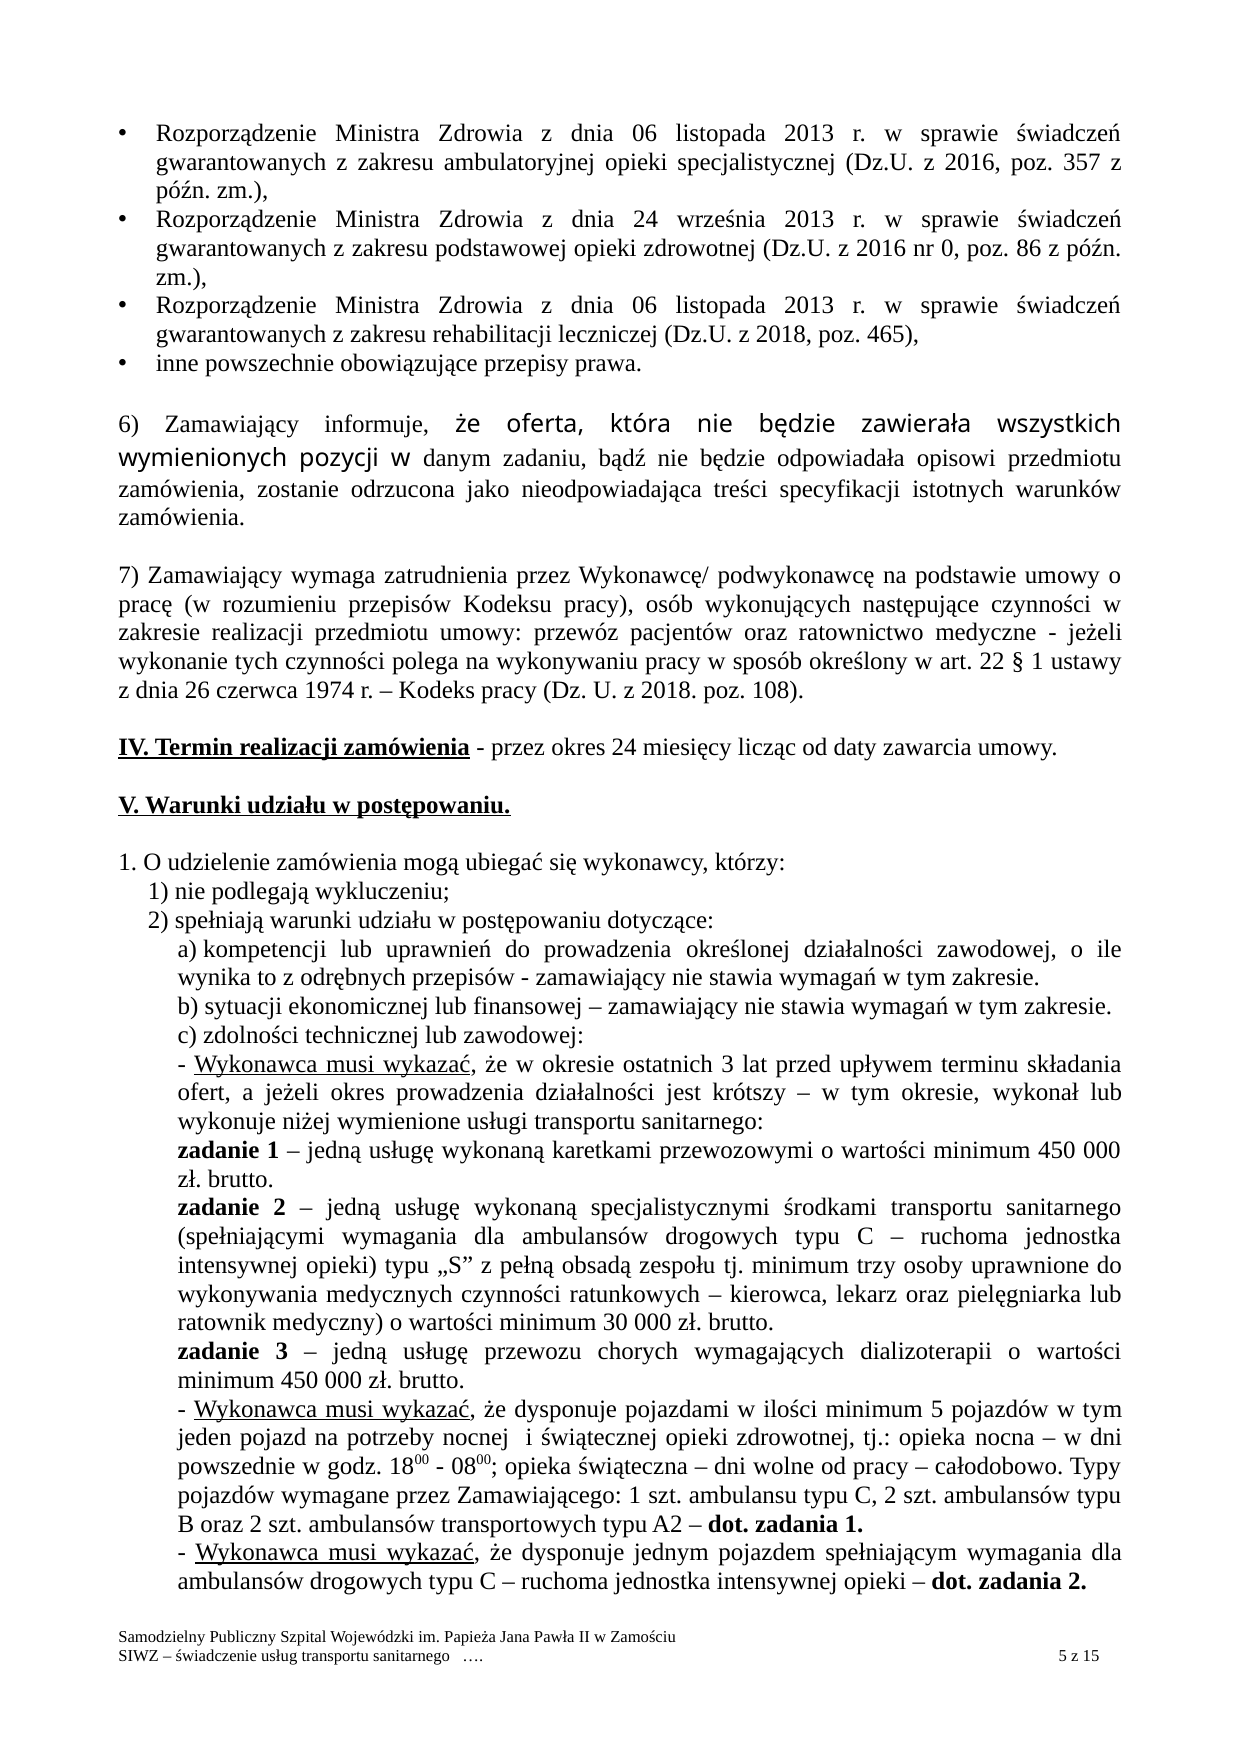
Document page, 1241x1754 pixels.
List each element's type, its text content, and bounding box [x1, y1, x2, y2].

list - Wykonawca musi wykazać, że w okresie ostatnich 3 lat przed upływem terminu składania ofert, a jeżeli okres prowadzenia działalności jest krótszy – w tym okresie, wykonał lub wykonuje niżej wymienione usługi transportu sanitarnego: [177, 1049, 1122, 1135]
list 2) spełniają warunki udziału w postępowaniu dotyczące: [118, 905, 1122, 934]
text IV. Termin realizacji zamówienia - przez okres 24 miesięcy licząc od daty zawarcia umowy. [118, 732, 1122, 761]
list O udzielenie zamówienia mogą ubiegać się wykonawcy, którzy: [118, 847, 1122, 876]
list - Wykonawca musi wykazać, że dysponuje jednym pojazdem spełniającym wymagania dla ambulansów drogowych typu C – ruchoma jednostka intensywnej opieki – dot. zadania 2. [177, 1537, 1122, 1595]
list zadanie 3 – jedną usługę przewozu chorych wymagających dializoterapii o wartości minimum 450 000 zł. brutto. [177, 1336, 1122, 1394]
list Rozporządzenie Ministra Zdrowia z dnia 06 listopada 2013 r. w sprawie świadczeń gwarantowanych z zakresu rehabilitacji leczniczej (Dz.U. z 2018, poz. 465), [118, 291, 1122, 348]
text 7) Zamawiający wymaga zatrudnienia przez Wykonawcę/ podwykonawcę na podstawie umowy o pracę (w rozumieniu przepisów Kodeksu pracy), osób wykonujących następujące czynności w zakresie realizacji przedmiotu umowy: przewóz pacjentów oraz ratownictwo medyczne - jeżeli wykonanie tych czynności polega na wykonywaniu pracy w sposób określony w art. 22 § 1 ustawy z dnia 26 czerwca 1974 r. – Kodeks pracy (Dz. U. z 2018. poz. 108). [118, 560, 1122, 704]
list sytuacji ekonomicznej lub finansowej – zamawiający nie stawia wymagań w tym zakresie. [177, 991, 1122, 1020]
list inne powszechnie obowiązujące przepisy prawa. [118, 348, 1122, 377]
list zadanie 2 – jedną usługę wykonaną specjalistycznymi środkami transportu sanitarnego (spełniającymi wymagania dla ambulansów drogowych typu C – ruchoma jednostka intensywnej opieki) typu „S” z pełną obsadą zespołu tj. minimum trzy osoby uprawnione do wykonywania medycznych czynności ratunkowych – kierowca, lekarz oraz pielęgniarka lub ratownik medyczny) o wartości minimum 30 000 zł. brutto. [177, 1192, 1122, 1336]
list zadanie 1 – jedną usługę wykonaną karetkami przewozowymi o wartości minimum 450 000 zł. brutto. [177, 1135, 1122, 1192]
list Rozporządzenie Ministra Zdrowia z dnia 06 listopada 2013 r. w sprawie świadczeń gwarantowanych z zakresu ambulatoryjnej opieki specjalistycznej (Dz.U. z 2016, poz. 357 z późn. zm.), [118, 118, 1122, 204]
list kompetencji lub uprawnień do prowadzenia określonej działalności zawodowej, o ile wynika to z odrębnych przepisów - zamawiający nie stawia wymagań w tym zakresie. [177, 934, 1122, 991]
list - Wykonawca musi wykazać, że dysponuje pojazdami w ilości minimum 5 pojazdów w tym jeden pojazd na potrzeby nocnej i świątecznej opieki zdrowotnej, tj.: opieka nocna – w dni powszednie w godz. 1800 - 0800; opieka świąteczna – dni wolne od pracy – całodobowo. Typy pojazdów wymagane przez Zamawiającego: 1 szt. ambulansu typu C, 2 szt. ambulansów typu B oraz 2 szt. ambulansów transportowych typu A2 – dot. zadania 1. [177, 1394, 1122, 1537]
list zdolności technicznej lub zawodowej: [177, 1020, 1122, 1049]
list Rozporządzenie Ministra Zdrowia z dnia 24 września 2013 r. w sprawie świadczeń gwarantowanych z zakresu podstawowej opieki zdrowotnej (Dz.U. z 2016 nr 0, poz. 86 z późn. zm.), [118, 204, 1122, 291]
text 6) Zamawiający informuje, że oferta, która nie będzie zawierała wszystkich wymienionych pozycji w danym zadaniu, bądź nie będzie odpowiadała opisowi przedmiotu zamówienia, zostanie odrzucona jako nieodpowiadająca treści specyfikacji istotnych warunków zamówienia. [118, 406, 1122, 531]
list 1) nie podlegają wykluczeniu; [118, 876, 1122, 905]
text V. Warunki udziału w postępowaniu. [118, 790, 1122, 819]
